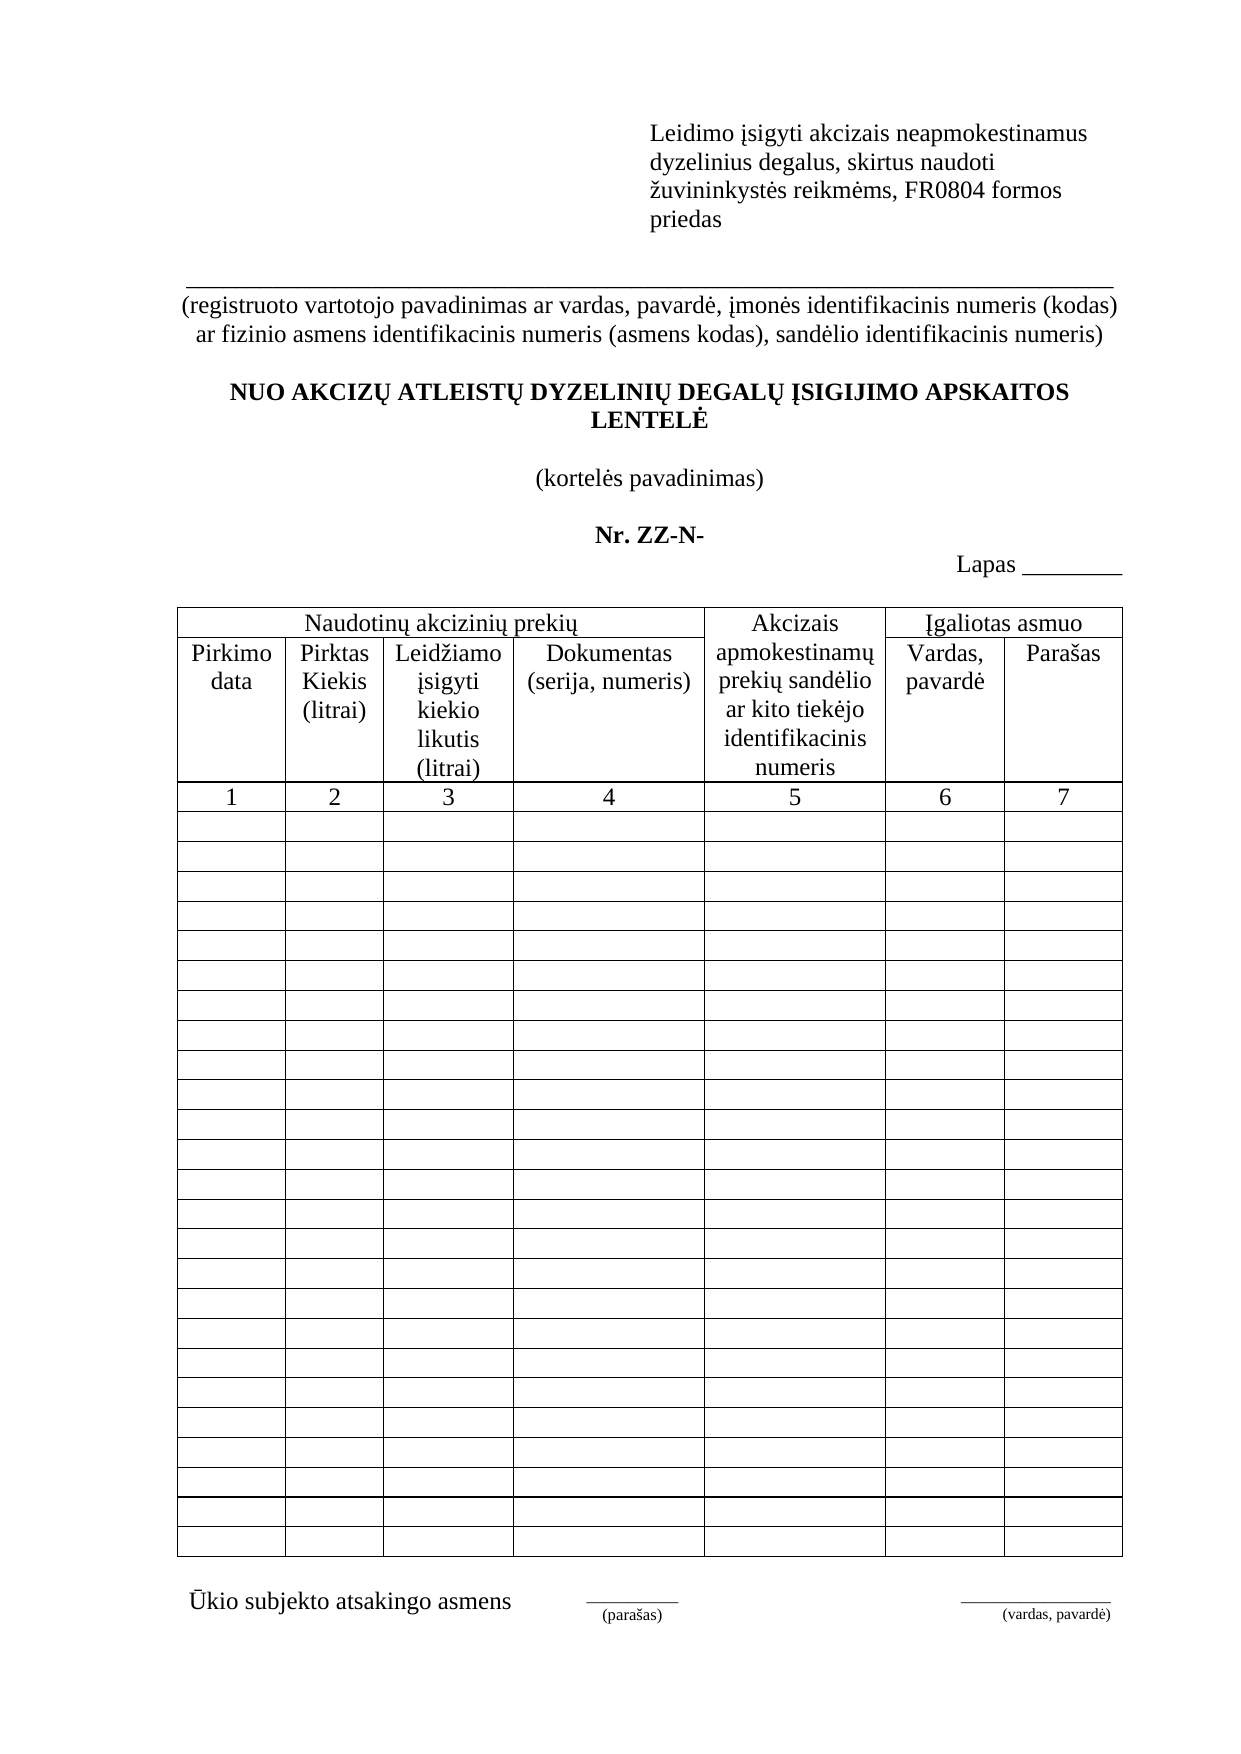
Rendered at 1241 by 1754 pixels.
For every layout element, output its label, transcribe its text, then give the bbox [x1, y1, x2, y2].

table_cell [886, 1498, 1004, 1526]
table_cell Pirktas Kiekis (litrai) [286, 638, 383, 781]
table_cell [286, 1140, 383, 1169]
table_cell [384, 1051, 513, 1079]
table_cell [286, 812, 383, 841]
table_cell [514, 1527, 704, 1556]
table_cell [1005, 931, 1122, 960]
table_cell [514, 842, 704, 871]
table_cell [705, 902, 885, 930]
table_cell [178, 1140, 285, 1169]
table_cell [1005, 991, 1122, 1020]
table_cell [886, 1319, 1004, 1347]
table_cell [384, 842, 513, 871]
table_cell [514, 1229, 704, 1258]
table_cell [384, 1080, 513, 1109]
table_cell [384, 1349, 513, 1377]
table_cell [1005, 961, 1122, 990]
table_cell [178, 1051, 285, 1079]
table_cell [886, 961, 1004, 990]
table_cell [886, 1468, 1004, 1496]
table_cell [384, 1498, 513, 1526]
table_cell [286, 1378, 383, 1407]
table_cell [178, 812, 285, 841]
table_cell [705, 1319, 885, 1347]
table_cell [705, 1378, 885, 1407]
table_cell [286, 902, 383, 930]
table_cell [178, 1229, 285, 1258]
table_cell [886, 1200, 1004, 1228]
table_cell [886, 1021, 1004, 1049]
table_cell [705, 1527, 885, 1556]
table_cell [705, 1408, 885, 1437]
table_header Akcizais apmokestinamų prekių sandėlio ar kito tiekėjo identifikacinis numeris [705, 608, 885, 781]
table_cell [384, 991, 513, 1020]
table_cell [514, 902, 704, 930]
table_header ___________ (parašas) [551, 1586, 713, 1624]
table_cell [886, 1289, 1004, 1318]
table_cell [178, 902, 285, 930]
table_cell [1005, 1319, 1122, 1347]
table_cell [886, 1140, 1004, 1169]
table_cell Vardas, pavardė [886, 638, 1004, 781]
table_cell [384, 1408, 513, 1437]
table_cell [514, 931, 704, 960]
table_cell [886, 991, 1004, 1020]
table_cell [286, 1200, 383, 1228]
table_cell [1005, 1468, 1122, 1496]
table_cell [886, 1259, 1004, 1288]
text priedas [649, 204, 1122, 233]
table_cell [384, 1110, 513, 1139]
table_cell [705, 812, 885, 841]
table_cell [286, 1498, 383, 1526]
table_cell Parašas [1005, 638, 1122, 781]
table_cell [705, 872, 885, 901]
table_cell [1005, 1289, 1122, 1318]
table_cell [705, 1229, 885, 1258]
table_cell [384, 1319, 513, 1347]
table_cell [178, 1468, 285, 1496]
table_cell [514, 1170, 704, 1198]
table_cell [1005, 1438, 1122, 1467]
table_cell [384, 1438, 513, 1467]
table_cell [705, 842, 885, 871]
table_cell [514, 961, 704, 990]
text (registruoto vartotojo pavadinimas ar vardas, pavardė, įmonės identifikacinis numeris (kodas) ar fizinio asmens identifikacinis numeris (asmens kodas), sandėlio identifikacinis numeris) [177, 291, 1122, 348]
table_cell [514, 1468, 704, 1496]
table_cell 2 [286, 783, 383, 811]
table_cell [886, 931, 1004, 960]
table_cell [286, 1051, 383, 1079]
table_cell [1005, 1051, 1122, 1079]
table_cell [286, 1319, 383, 1347]
table_cell [384, 1021, 513, 1049]
table_cell [178, 1319, 285, 1347]
table_cell [286, 961, 383, 990]
table_cell [286, 1408, 383, 1437]
table_cell [384, 1170, 513, 1198]
table_cell [178, 1527, 285, 1556]
table_cell [514, 1080, 704, 1109]
table_cell [705, 1438, 885, 1467]
table_cell [514, 1110, 704, 1139]
table_cell [705, 1021, 885, 1049]
table_cell [384, 872, 513, 901]
text (kortelės pavadinimas) [177, 463, 1122, 492]
table_cell [1005, 1527, 1122, 1556]
table_cell [705, 1140, 885, 1169]
table_cell [886, 1051, 1004, 1079]
table_cell [286, 1349, 383, 1377]
text Leidimo įsigyti akcizais neapmokestinamus [649, 118, 1122, 147]
table_cell [384, 1527, 513, 1556]
table_cell [886, 1170, 1004, 1198]
table_cell [514, 1200, 704, 1228]
table_cell [705, 1080, 885, 1109]
table_cell [178, 1438, 285, 1467]
table_cell [178, 931, 285, 960]
table_cell [286, 1527, 383, 1556]
table_cell [514, 1051, 704, 1079]
table_cell Pirkimo data [178, 638, 285, 781]
table_cell [886, 1080, 1004, 1109]
table_cell [286, 872, 383, 901]
table_cell [286, 1229, 383, 1258]
table_cell [514, 1349, 704, 1377]
table_cell [1005, 842, 1122, 871]
table_cell [384, 1200, 513, 1228]
table_cell [178, 1408, 285, 1437]
table_cell [1005, 1498, 1122, 1526]
table_cell [178, 1170, 285, 1198]
table_cell [178, 1289, 285, 1318]
table_header __________________ (vardas, pavardė) [714, 1586, 1122, 1624]
table_cell [286, 1110, 383, 1139]
table_cell [705, 1259, 885, 1288]
table_cell 7 [1005, 783, 1122, 811]
table_cell [384, 1140, 513, 1169]
text žuvininkystės reikmėms, FR0804 formos [649, 176, 1122, 204]
table_cell [886, 842, 1004, 871]
table_cell [514, 1319, 704, 1347]
table_cell [514, 1408, 704, 1437]
table_cell [286, 1080, 383, 1109]
table_cell [705, 1051, 885, 1079]
table_cell [1005, 1110, 1122, 1139]
table_cell [886, 902, 1004, 930]
table_cell [886, 1349, 1004, 1377]
text _ [177, 262, 1122, 291]
table_cell [286, 1438, 383, 1467]
table_cell 3 [384, 783, 513, 811]
table_cell [1005, 1378, 1122, 1407]
table_cell [1005, 1259, 1122, 1288]
table_cell [384, 1468, 513, 1496]
text Lapas ________ [177, 549, 1122, 578]
table_cell 6 [886, 783, 1004, 811]
table_cell [1005, 1408, 1122, 1437]
table_header Įgaliotas asmuo [886, 608, 1122, 637]
table_cell [384, 1289, 513, 1318]
table_cell [178, 1259, 285, 1288]
table_cell [286, 1289, 383, 1318]
table_header Ūkio subjekto atsakingo asmens [177, 1586, 551, 1624]
table_cell [1005, 1140, 1122, 1169]
table_cell [705, 1289, 885, 1318]
table_cell [286, 1021, 383, 1049]
table_cell [384, 1259, 513, 1288]
table_cell [384, 902, 513, 930]
table_cell Dokumentas (serija, numeris) [514, 638, 704, 781]
table_cell [705, 1498, 885, 1526]
table_cell [178, 872, 285, 901]
table_cell [1005, 812, 1122, 841]
table_cell [886, 1378, 1004, 1407]
table_cell [178, 1378, 285, 1407]
text NUO AKCIZŲ ATLEISTŲ DYZELINIŲ DEGALŲ ĮSIGIJIMO APSKAITOS LENTELĖ [177, 377, 1122, 434]
table_cell [1005, 1200, 1122, 1228]
table_cell [384, 1378, 513, 1407]
table_cell [286, 842, 383, 871]
table_cell [384, 1229, 513, 1258]
table_cell [384, 961, 513, 990]
table_cell [514, 872, 704, 901]
table_cell [514, 1140, 704, 1169]
table_cell [178, 1498, 285, 1526]
table_cell [886, 1229, 1004, 1258]
table_cell 5 [705, 783, 885, 811]
table_cell [705, 1468, 885, 1496]
table_cell [514, 1289, 704, 1318]
table_cell [178, 1021, 285, 1049]
table_cell [705, 961, 885, 990]
table_cell [886, 1408, 1004, 1437]
table_cell 1 [178, 783, 285, 811]
table_cell [286, 991, 383, 1020]
table_cell [286, 1170, 383, 1198]
table_cell [886, 1110, 1004, 1139]
table_cell [286, 1468, 383, 1496]
table_cell [886, 812, 1004, 841]
table_cell [514, 1498, 704, 1526]
table_cell [514, 1438, 704, 1467]
table_cell [705, 991, 885, 1020]
table_cell [514, 812, 704, 841]
table_cell [178, 991, 285, 1020]
table_cell [178, 961, 285, 990]
table_cell [384, 931, 513, 960]
table_cell [705, 1170, 885, 1198]
table_cell [886, 872, 1004, 901]
table_cell 4 [514, 783, 704, 811]
table_cell [1005, 1080, 1122, 1109]
table_cell Leidžiamo įsigyti kiekio likutis (litrai) [384, 638, 513, 781]
table_cell [1005, 902, 1122, 930]
table_cell [514, 1378, 704, 1407]
table_cell [514, 991, 704, 1020]
table_cell [178, 1349, 285, 1377]
table_cell [178, 1110, 285, 1139]
table_cell [178, 1200, 285, 1228]
table_cell [705, 1200, 885, 1228]
table_cell [286, 1259, 383, 1288]
table_header Naudotinų akcizinių prekių [178, 608, 704, 637]
table_cell [1005, 1021, 1122, 1049]
table_cell [705, 1349, 885, 1377]
table_cell [886, 1527, 1004, 1556]
table_cell [178, 1080, 285, 1109]
table_cell [514, 1259, 704, 1288]
table_cell [1005, 1170, 1122, 1198]
table_cell [384, 812, 513, 841]
table_cell [886, 1438, 1004, 1467]
table_cell [1005, 1349, 1122, 1377]
table_cell [1005, 872, 1122, 901]
text Nr. ZZ-N- [177, 521, 1122, 549]
table_cell [1005, 1229, 1122, 1258]
table_cell [286, 931, 383, 960]
table_cell [705, 1110, 885, 1139]
table_cell [705, 931, 885, 960]
table_cell [514, 1021, 704, 1049]
table_cell [178, 842, 285, 871]
text dyzelinius degalus, skirtus naudoti [649, 147, 1122, 176]
